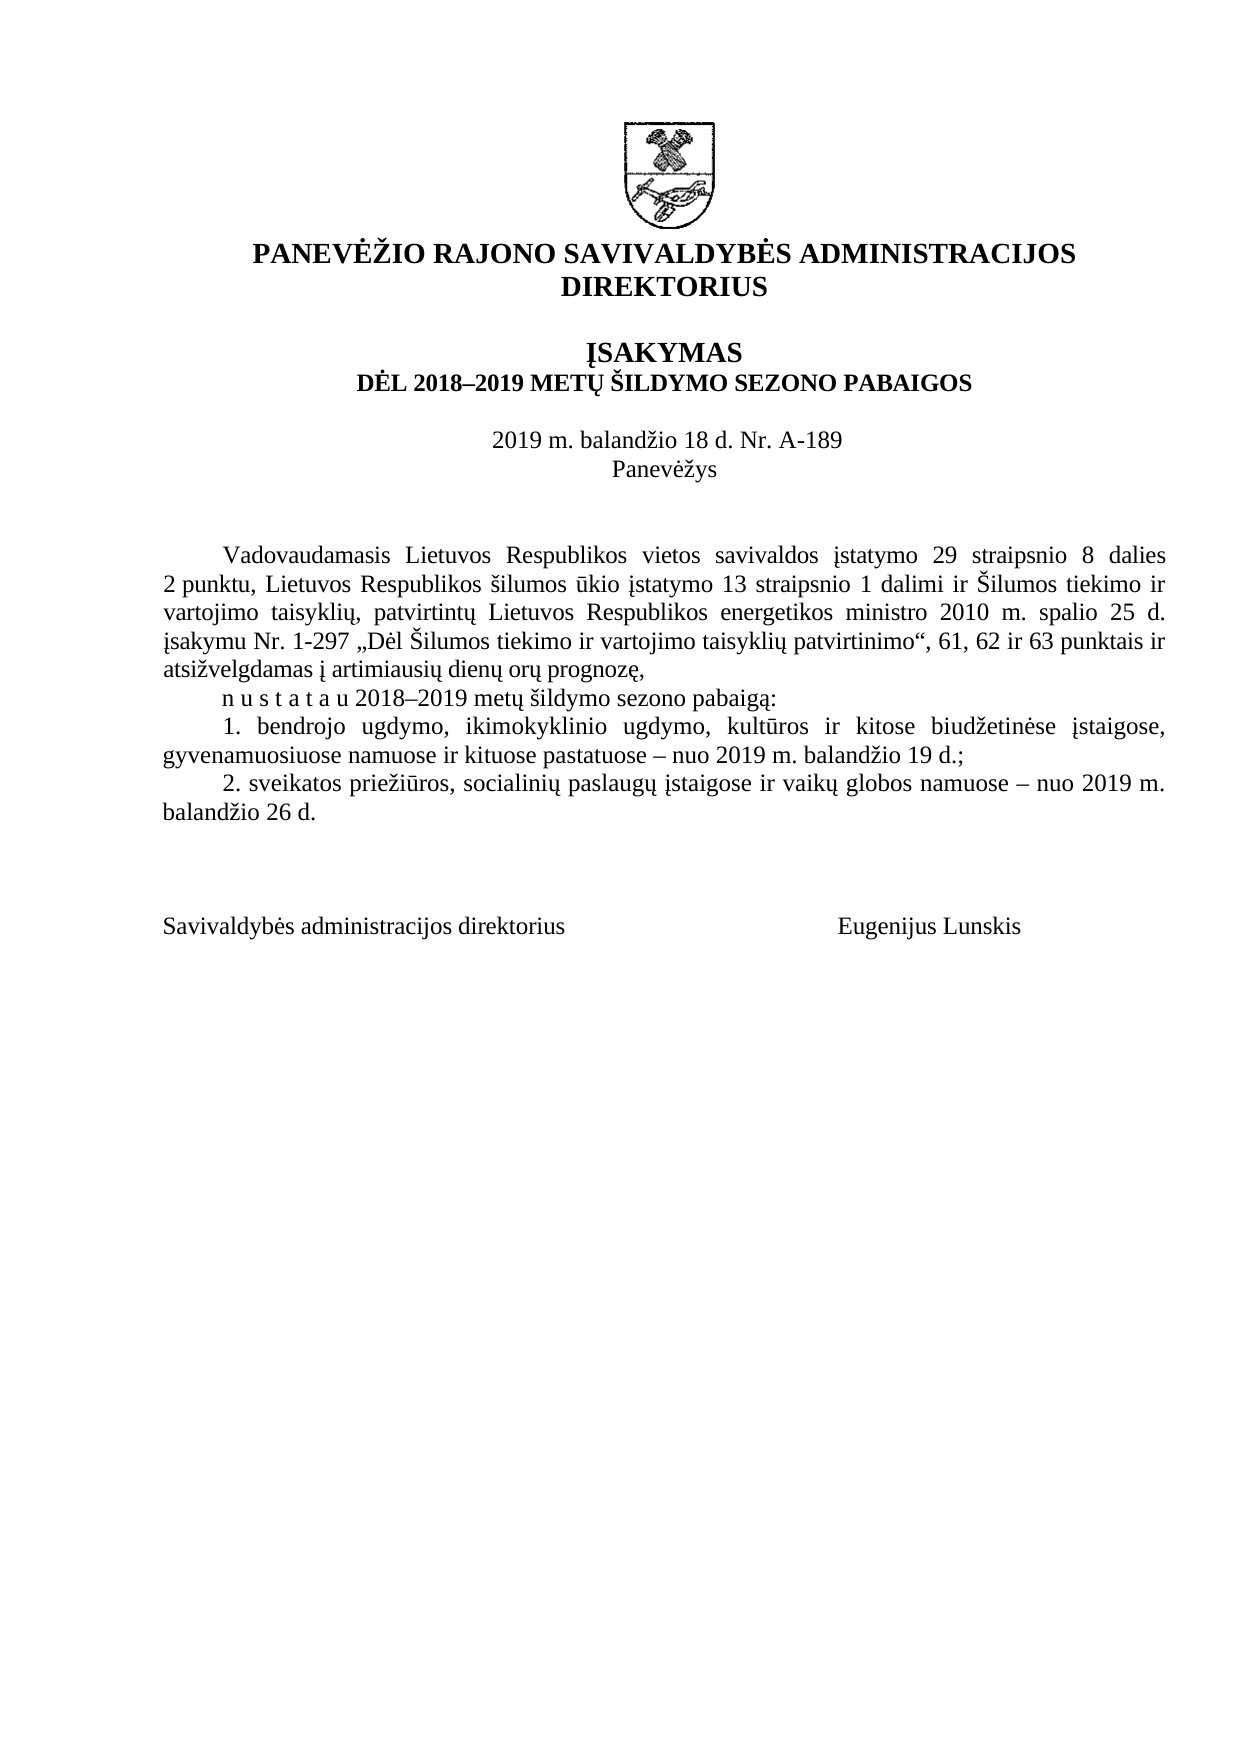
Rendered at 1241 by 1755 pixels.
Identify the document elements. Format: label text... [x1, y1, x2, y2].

text Panevėžys [162, 454, 1166, 483]
text n u s t a t a u 2018–2019 metų šildymo sezono pabaigą: [222, 683, 1166, 712]
text Savivaldybės administracijos direktorius Eugenijus Lunskis [162, 912, 1166, 940]
text DIREKTORIUS [162, 269, 1166, 303]
text ĮSAKYMAS [341, 339, 987, 368]
text PANEVĖŽIO RAJONO SAVIVALDYBĖS ADMINISTRACIJOS [162, 236, 1166, 269]
text 2. sveikatos priežiūros, socialinių paslaugų įstaigose ir vaikų globos namuose – nuo 2019 m. balandžio 26 d. [162, 769, 1166, 826]
text DĖL 2018–2019 METŲ ŠILDYMO SEZONO PABAIGOS [162, 368, 1166, 397]
text 2019 m. balandžio 18 d. Nr. A-189 [162, 426, 1172, 454]
text 1. bendrojo ugdymo, ikimokyklinio ugdymo, kultūros ir kitose biudžetinėse įstaigose, gyvenamuosiuose namuose ir kituose pastatuose – nuo 2019 m. balandžio 19 d.; [162, 712, 1166, 769]
text Vadovaudamasis Lietuvos Respublikos vietos savivaldos įstatymo 29 straipsnio 8 dalies 2 punktu, Lietuvos Respublikos šilumos ūkio įstatymo 13 straipsnio 1 dalimi ir Šilumos tiekimo ir vartojimo taisyklių, patvirtintų Lietuvos Respublikos energetikos ministro 2010 m. spalio 25 d. įsakymu Nr. 1-297 „Dėl Šilumos tiekimo ir vartojimo taisyklių patvirtinimo“, 61, 62 ir 63 punktais ir atsižvelgdamas į artimiausių dienų orų prognozę, [163, 541, 1166, 683]
